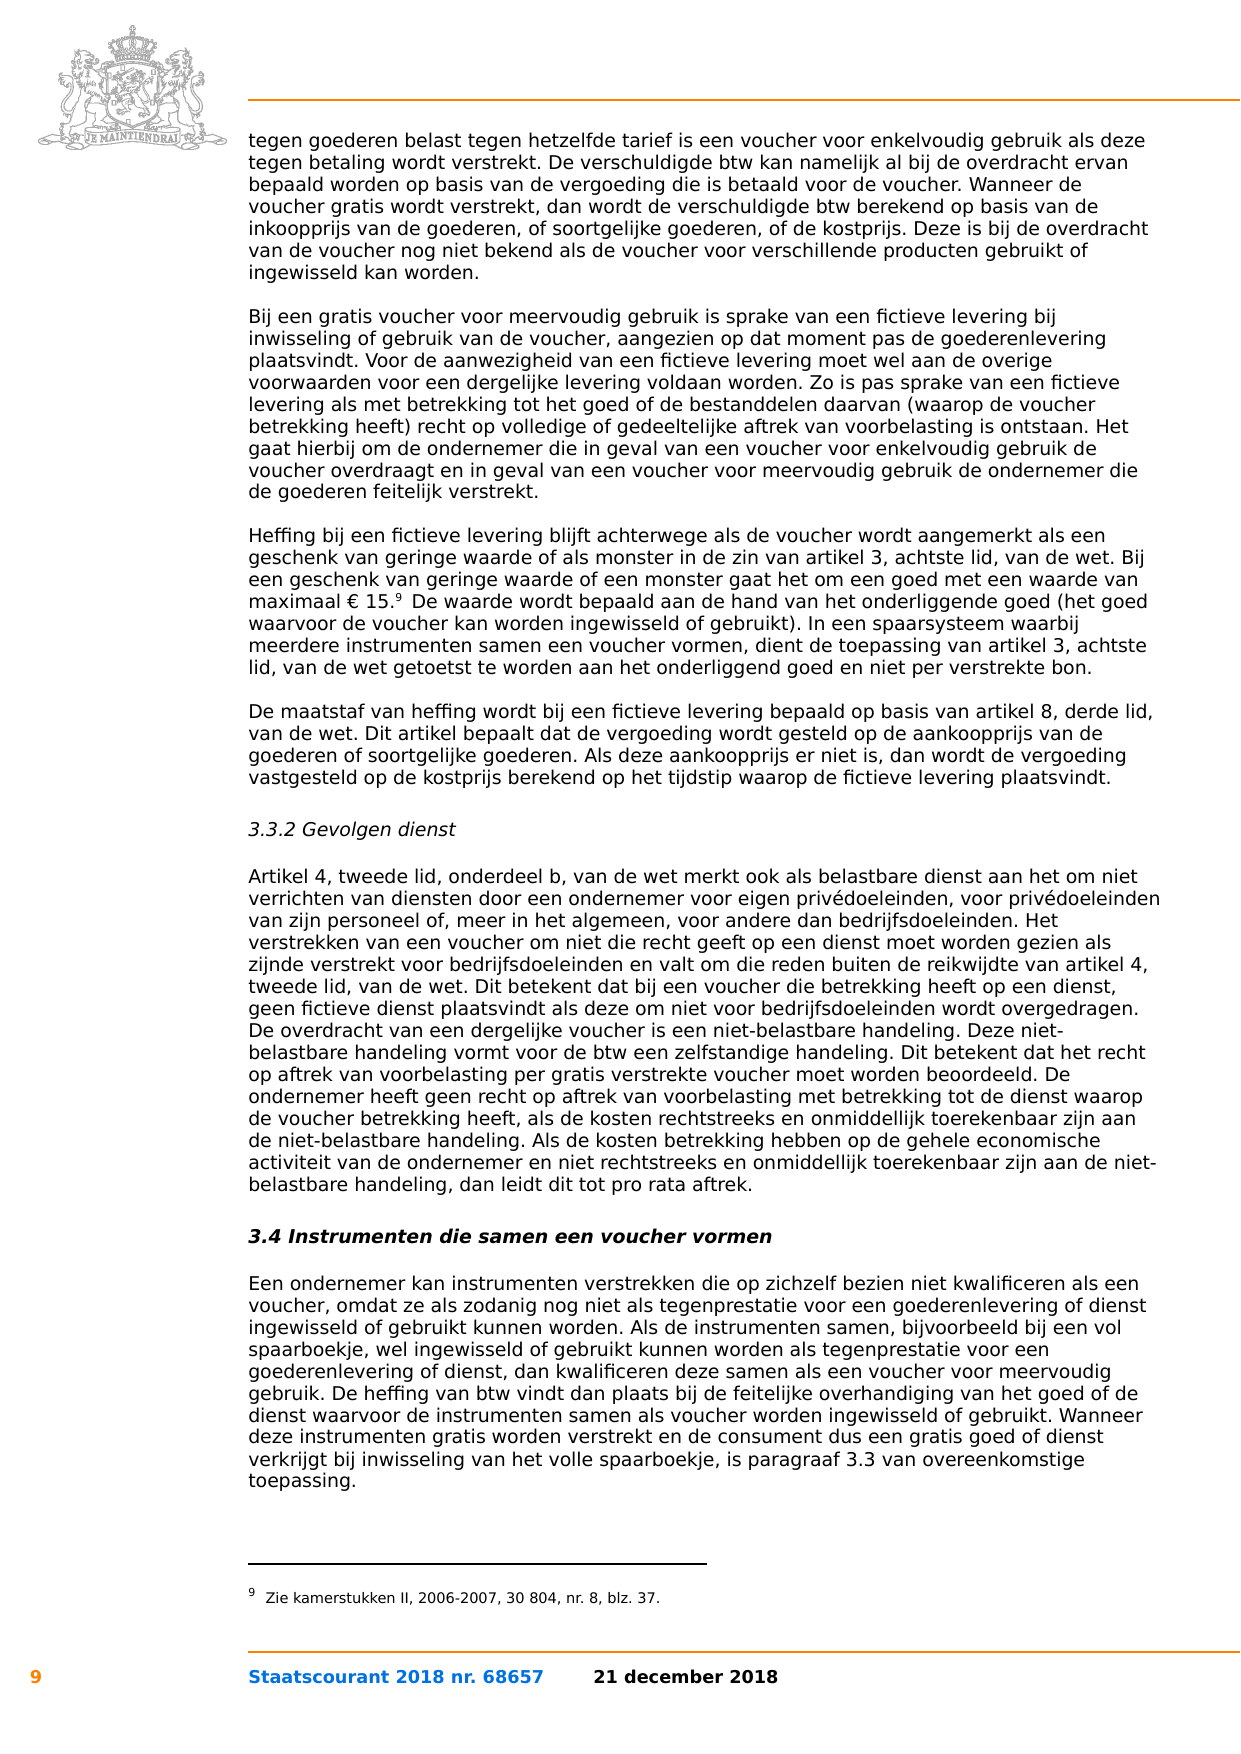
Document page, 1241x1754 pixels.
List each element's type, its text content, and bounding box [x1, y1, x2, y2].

text De maatstaf van heffing wordt bij een fictieve levering bepaald op basis van artikel 8, derde lid, van de wet. Dit artikel bepaalt dat de vergoeding wordt gesteld op de aankoopprijs van de goederen of soortgelijke goederen. Als deze aankoopprijs er niet is, dan wordt de vergoeding vastgesteld op de kostprijs berekend op het tijdstip waarop de fictieve levering plaatsvindt. [248, 701, 1163, 789]
text Bij een gratis voucher voor meervoudig gebruik is sprake van een fictieve levering bij inwisseling of gebruik van de voucher, aangezien op dat moment pas de goederenlevering plaatsvindt. Voor de aanwezigheid van een fictieve levering moet wel aan de overige voorwaarden voor een dergelijke levering voldaan worden. Zo is pas sprake van een fictieve levering als met betrekking tot het goed of de bestanddelen daarvan (waarop de voucher betrekking heeft) recht op volledige of gedeeltelijke aftrek van voorbelasting is ontstaan. Het gaat hierbij om de ondernemer die in geval van een voucher voor enkelvoudig gebruik de voucher overdraagt en in geval van een voucher voor meervoudig gebruik de ondernemer die de goederen feitelijk verstrekt. [248, 306, 1163, 503]
text Een ondernemer kan instrumenten verstrekken die op zichzelf bezien niet kwalificeren als een voucher, omdat ze als zodanig nog niet als tegenprestatie voor een goederenlevering of dienst ingewisseld of gebruikt kunnen worden. Als de instrumenten samen, bijvoorbeeld bij een vol spaarboekje, wel ingewisseld of gebruikt kunnen worden als tegenprestatie voor een goederenlevering of dienst, dan kwalificeren deze samen als een voucher voor meervoudig gebruik. De heffing van btw vindt dan plaats bij de feitelijke overhandiging van het goed of de dienst waarvoor de instrumenten samen als voucher worden ingewisseld of gebruikt. Wanneer deze instrumenten gratis worden verstrekt en de consument dus een gratis goed of dienst verkrijgt bij inwisseling van het volle spaarboekje, is paragraaf 3.3 van overeenkomstige toepassing. [248, 1273, 1163, 1492]
text tegen goederen belast tegen hetzelfde tarief is een voucher voor enkelvoudig gebruik als deze tegen betaling wordt verstrekt. De verschuldigde btw kan namelijk al bij de overdracht ervan bepaald worden op basis van de vergoeding die is betaald voor de voucher. Wanneer de voucher gratis wordt verstrekt, dan wordt de verschuldigde btw berekend op basis van de inkoopprijs van de goederen, of soortgelijke goederen, of de kostprijs. Deze is bij de overdracht van de voucher nog niet bekend als de voucher voor verschillende producten gebruikt of ingewisseld kan worden. [248, 130, 1163, 284]
subtitle 3.3.2 Gevolgen dienst [248, 819, 1163, 841]
picture [38, 25, 227, 150]
text Zie kamerstukken II, 2006-2007, 30 804, nr. 8, blz. 37. [248, 1586, 1163, 1608]
text Artikel 4, tweede lid, onderdeel b, van de wet merkt ook als belastbare dienst aan het om niet verrichten van diensten door een ondernemer voor eigen privédoeleinden, voor privédoeleinden van zijn personeel of, meer in het algemeen, voor andere dan bedrijfsdoeleinden. Het verstrekken van een voucher om niet die recht geeft op een dienst moet worden gezien als zijnde verstrekt voor bedrijfsdoeleinden en valt om die reden buiten de reikwijdte van artikel 4, tweede lid, van de wet. Dit betekent dat bij een voucher die betrekking heeft op een dienst, geen fictieve dienst plaatsvindt als deze om niet voor bedrijfsdoeleinden wordt overgedragen. De overdracht van een dergelijke voucher is een niet-belastbare handeling. Deze niet-belastbare handeling vormt voor de btw een zelfstandige handeling. Dit betekent dat het recht op aftrek van voorbelasting per gratis verstrekte voucher moet worden beoordeeld. De ondernemer heeft geen recht op aftrek van voorbelasting met betrekking tot de dienst waarop de voucher betrekking heeft, als de kosten rechtstreeks en onmiddellijk toerekenbaar zijn aan de niet-belastbare handeling. Als de kosten betrekking hebben op de gehele economische activiteit van de ondernemer en niet rechtstreeks en onmiddellijk toerekenbaar zijn aan de niet-belastbare handeling, dan leidt dit tot pro rata aftrek. [248, 866, 1163, 1196]
subtitle 3.4 Instrumenten die samen een voucher vormen [248, 1226, 1163, 1248]
text Heffing bij een fictieve levering blijft achterwege als de voucher wordt aangemerkt als een geschenk van geringe waarde of als monster in de zin van artikel 3, achtste lid, van de wet. Bij een geschenk van geringe waarde of een monster gaat het om een goed met een waarde van maximaal € 15. De waarde wordt bepaald aan de hand van het onderliggende goed (het goed waarvoor de voucher kan worden ingewisseld of gebruikt). In een spaarsysteem waarbij meerdere instrumenten samen een voucher vormen, dient de toepassing van artikel 3, achtste lid, van de wet getoetst te worden aan het onderliggend goed en niet per verstrekte bon. [248, 525, 1163, 679]
